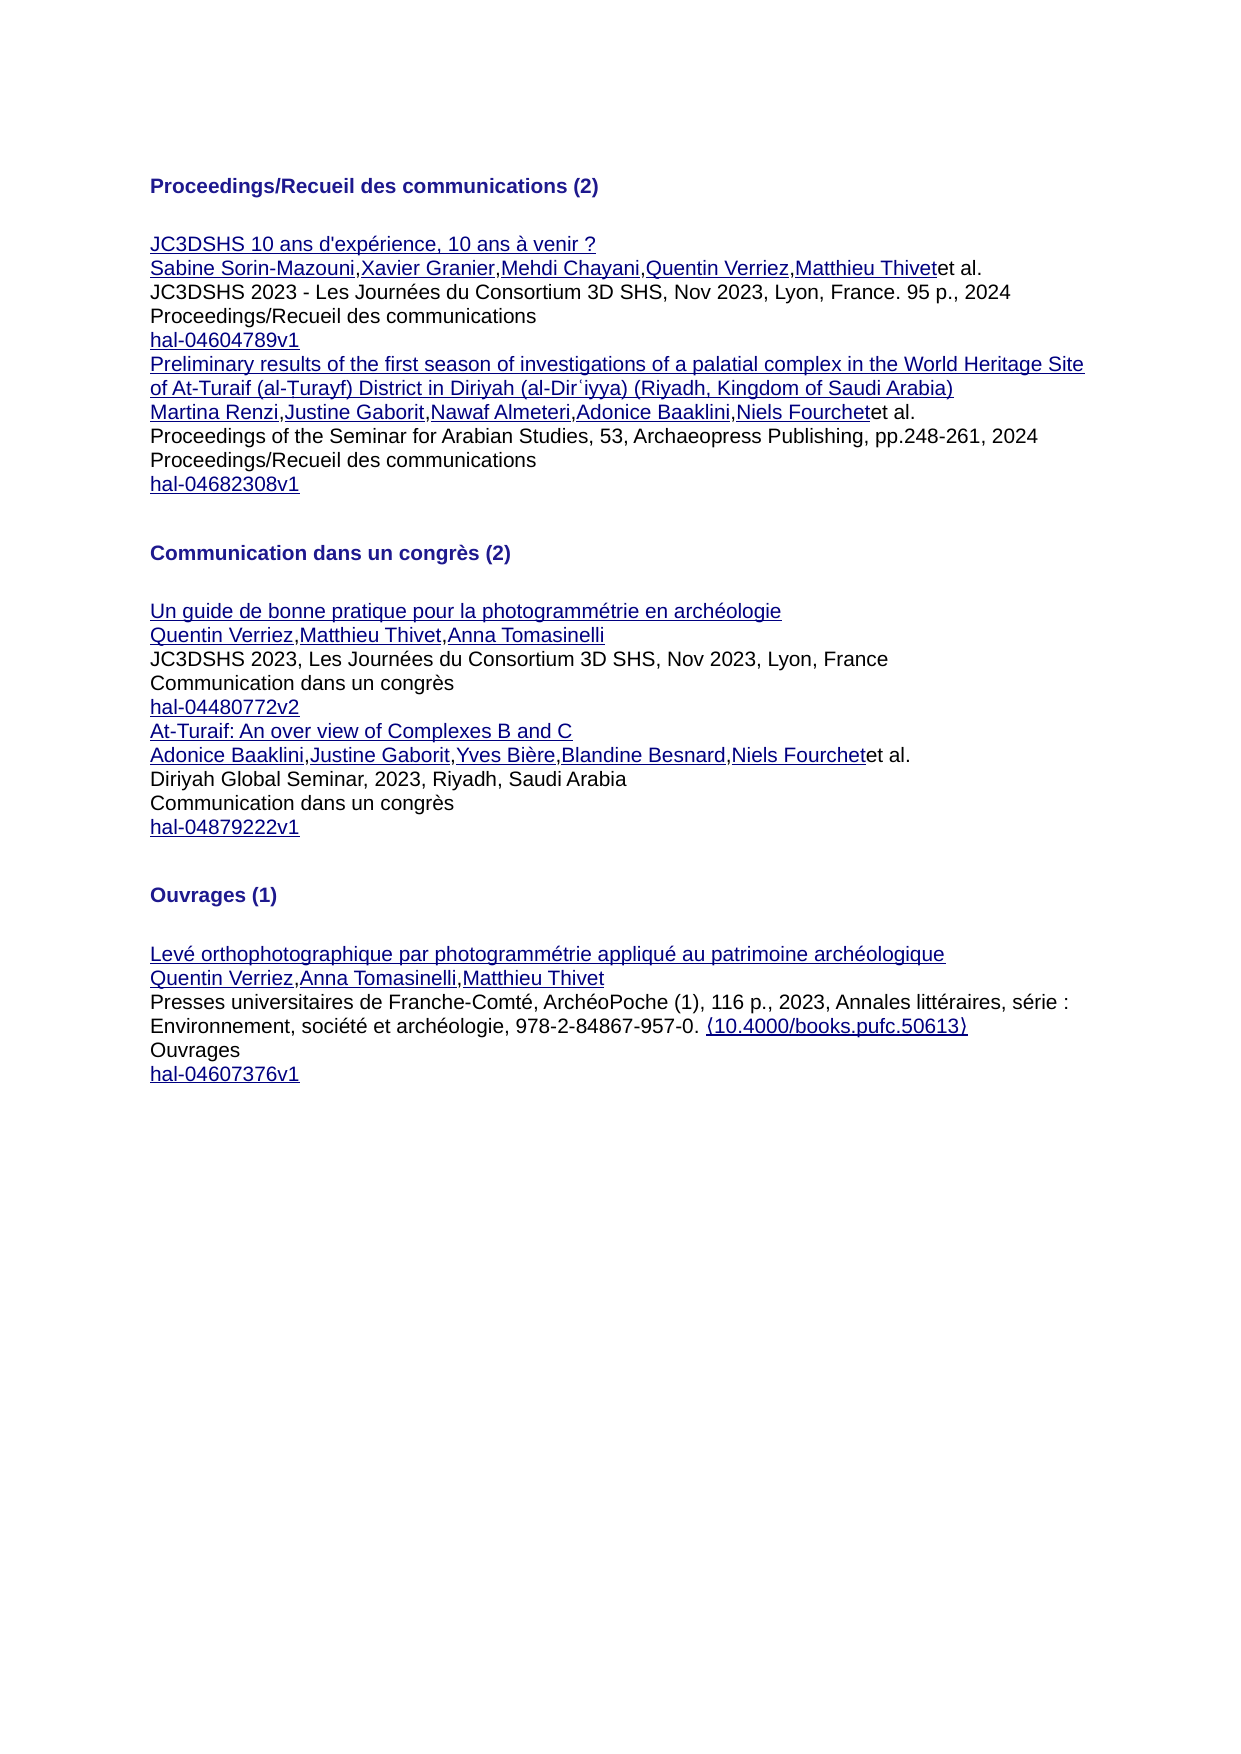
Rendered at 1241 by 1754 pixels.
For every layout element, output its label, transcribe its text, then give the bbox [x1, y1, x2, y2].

subtitle Communication dans un congrès (2) [150, 541, 1090, 564]
table_header Levé orthophotographique par photogrammétrie appliqué au patrimoine archéologique Quentin Verriez,Anna Tomasinelli,Matthieu Thivet Presses universitaires de Franche-Comté, ArchéoPoche (1), 116 p., 2023, Annales littéraires, série : Environnement, société et archéologie, 978-2-84867-957-0. ⟨10.4000/books.pufc.50613⟩ Ouvrages hal-04607376v1 [150, 942, 1090, 1085]
table_cell At-Turaif: An over view of Complexes B and C Adonice Baaklini,Justine Gaborit,Yves Bière,Blandine Besnard,Niels Fourchetet al. Diriyah Global Seminar, 2023, Riyadh, Saudi Arabia Communication dans un congrès hal-04879222v1 [150, 719, 1090, 838]
subtitle Proceedings/Recueil des communications (2) [150, 174, 1090, 198]
table_cell Preliminary results of the first season of investigations of a palatial complex in the World Heritage Site of At-Turaif (al-Ṭurayf) District in Diriyah (al-Dirʿiyya) (Riyadh, Kingdom of Saudi Arabia) Martina Renzi,Justine Gaborit,Nawaf Almeteri,Adonice Baaklini,Niels Fourchetet al. Proceedings of the Seminar for Arabian Studies, 53, Archaeopress Publishing, pp.248-261, 2024 Proceedings/Recueil des communications hal-04682308v1 [150, 352, 1090, 496]
subtitle Ouvrages (1) [150, 883, 1090, 907]
table_header Un guide de bonne pratique pour la photogrammétrie en archéologie Quentin Verriez,Matthieu Thivet,Anna Tomasinelli JC3DSHS 2023, Les Journées du Consortium 3D SHS, Nov 2023, Lyon, France Communication dans un congrès hal-04480772v2 [150, 599, 1090, 719]
table_header JC3DSHS 10 ans d'expérience, 10 ans à venir ? Sabine Sorin-Mazouni,Xavier Granier,Mehdi Chayani,Quentin Verriez,Matthieu Thivetet al. JC3DSHS 2023 - Les Journées du Consortium 3D SHS, Nov 2023, Lyon, France. 95 p., 2024 Proceedings/Recueil des communications hal-04604789v1 [150, 232, 1090, 352]
